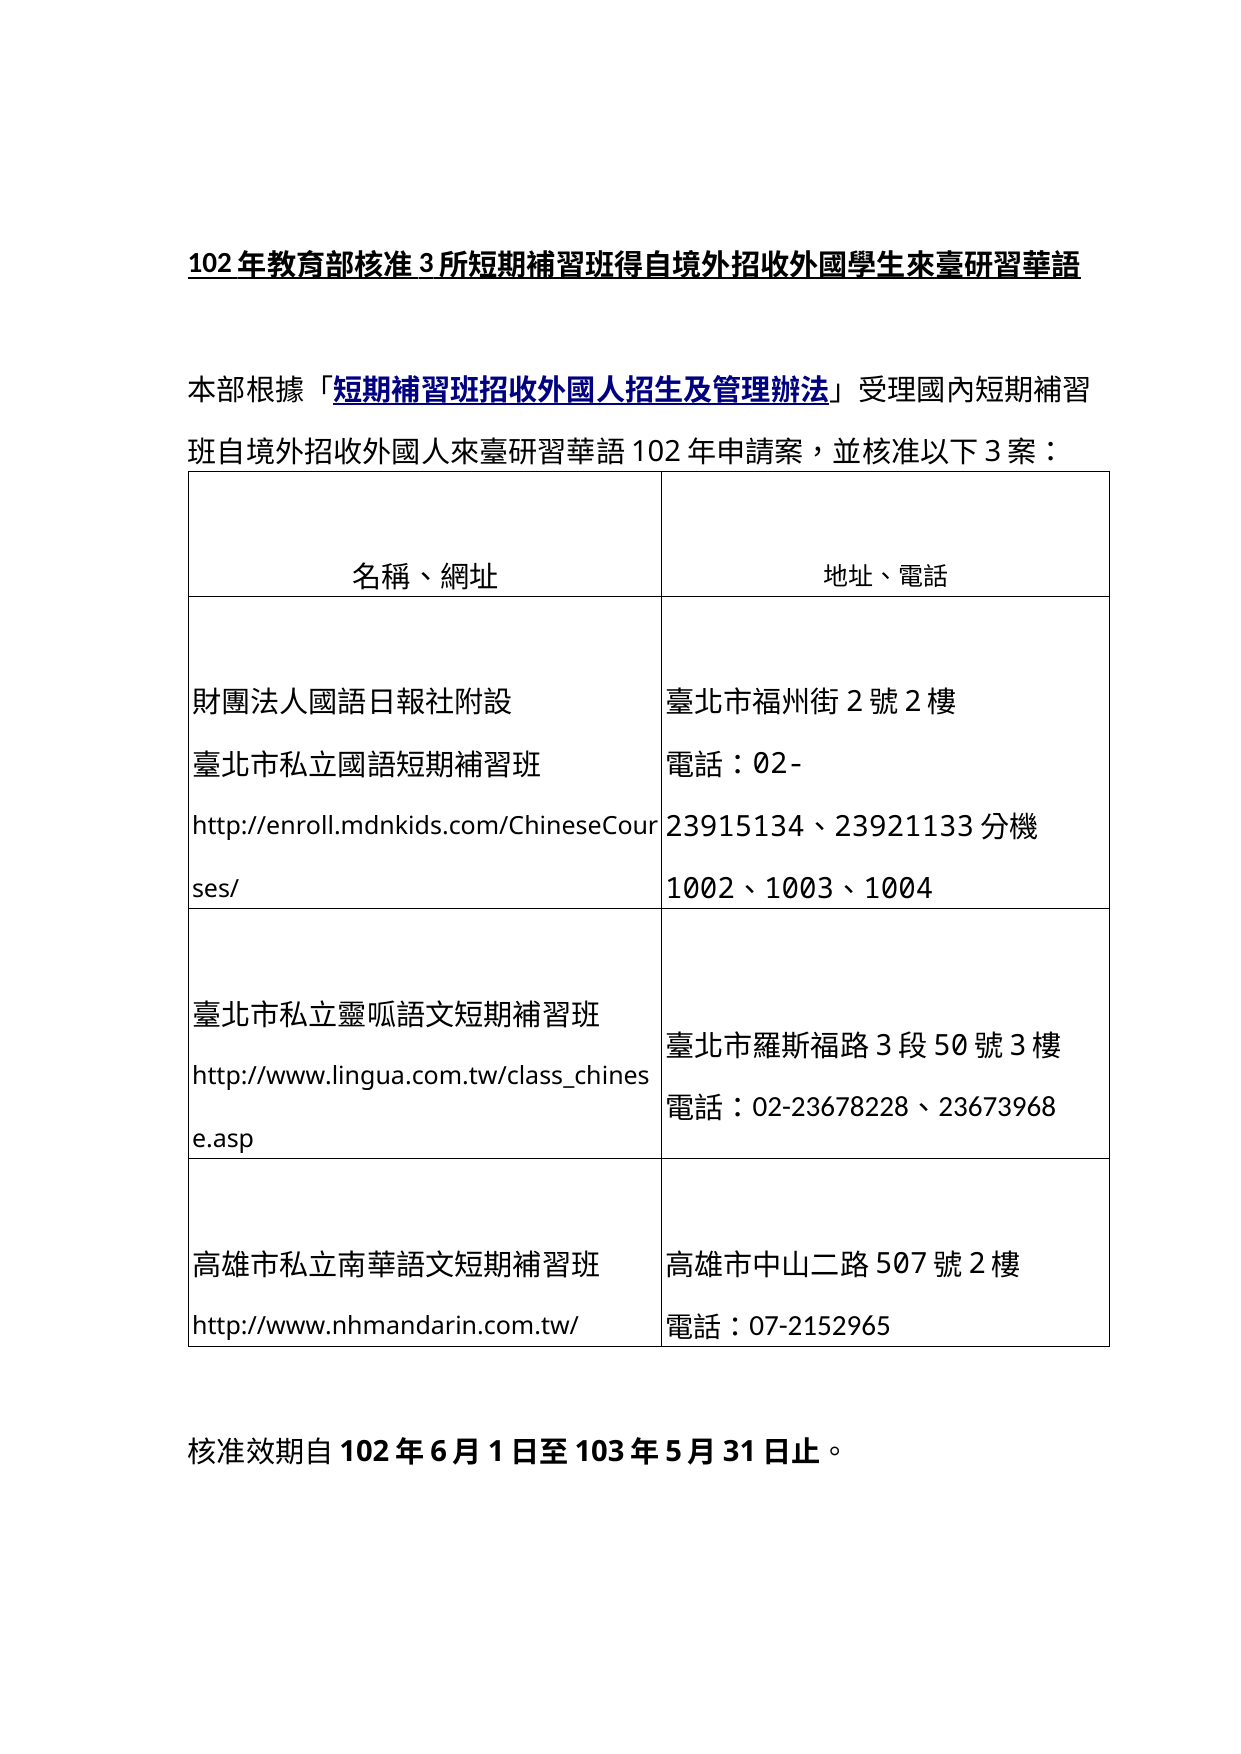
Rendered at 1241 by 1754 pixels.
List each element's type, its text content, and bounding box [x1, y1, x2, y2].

text 核准效期自102年6月1日至103年5月31日止。 [187, 1408, 1107, 1471]
table_cell 臺北市羅斯福路3段50號3樓 電話：02-23678228、23673968 [662, 909, 1109, 1158]
table_header 名稱、網址 [189, 472, 661, 596]
table_cell 臺北市私立靈呱語文短期補習班 http://www.lingua.com.tw/class_chinese.asp [189, 909, 661, 1158]
table_header 地址、電話 [662, 472, 1109, 596]
table_cell 財團法人國語日報社附設 臺北市私立國語短期補習班 http://enroll.mdnkids.com/ChineseCourses/ [189, 597, 661, 908]
text 102年教育部核准3所短期補習班得自境外招收外國學生來臺研習華語 [187, 221, 1107, 283]
table_cell 高雄市私立南華語文短期補習班 http://www.nhmandarin.com.tw/ [189, 1159, 661, 1346]
table_cell 臺北市福州街2號2樓 電話：02-23915134、23921133分機1002、1003、1004 [662, 597, 1109, 908]
table_cell 高雄市中山二路507號2樓 電話：07-2152965 [662, 1159, 1109, 1346]
text 本部根據「短期補習班招收外國人招生及管理辦法」受理國內短期補習班自境外招收外國人來臺研習華語102年申請案，並核准以下3案： [187, 346, 1107, 471]
